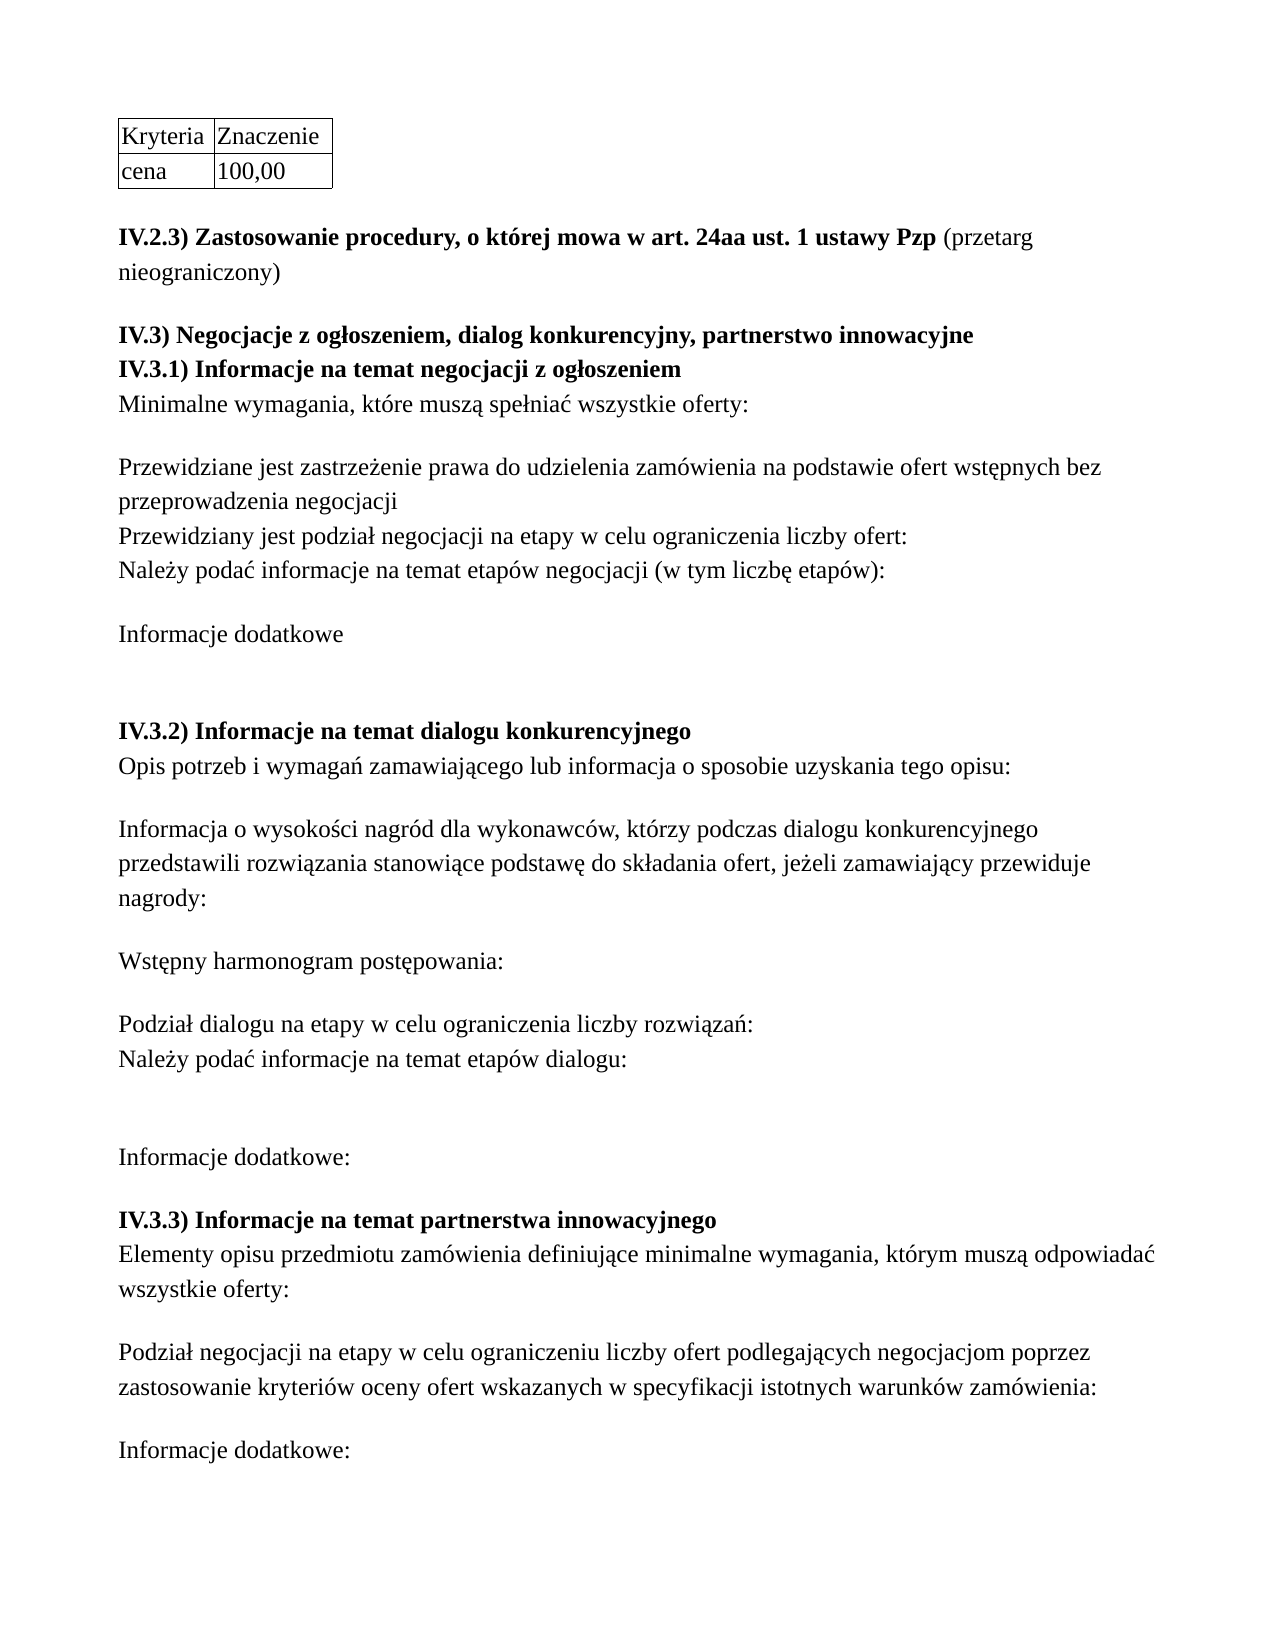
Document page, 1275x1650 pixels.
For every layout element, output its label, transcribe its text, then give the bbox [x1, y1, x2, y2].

table_cell 100,00 [215, 154, 332, 187]
table_header Kryteria [119, 119, 214, 153]
table_cell cena [119, 154, 214, 187]
table_header Znaczenie [215, 119, 332, 153]
text IV.2.3) Zastosowanie procedury, o której mowa w art. 24aa ust. 1 ustawy Pzp (przetarg nieograniczony) IV.3) Negocjacje z ogłoszeniem, dialog konkurencyjny, partnerstwo innowacyjne IV.3.1) Informacje na temat negocjacji z ogłoszeniem Minimalne wymagania, które muszą spełniać wszystkie oferty: Przewidziane jest zastrzeżenie prawa do udzielenia zamówienia na podstawie ofert wstępnych bez przeprowadzenia negocjacji Przewidziany jest podział negocjacji na etapy w celu ograniczenia liczby ofert: Należy podać informacje na temat etapów negocjacji (w tym liczbę etapów): Informacje dodatkowe IV.3.2) Informacje na temat dialogu konkurencyjnego Opis potrzeb i wymagań zamawiającego lub informacja o sposobie uzyskania tego opisu: Informacja o wysokości nagród dla wykonawców, którzy podczas dialogu konkurencyjnego przedstawili rozwiązania stanowiące podstawę do składania ofert, jeżeli zamawiający przewiduje nagrody: Wstępny harmonogram postępowania: Podział dialogu na etapy w celu ograniczenia liczby rozwiązań: Należy podać informacje na temat etapów dialogu: Informacje dodatkowe: IV.3.3) Informacje na temat partnerstwa innowacyjnego Elementy opisu przedmiotu zamówienia definiujące minimalne wymagania, którym muszą odpowiadać wszystkie oferty: Podział negocjacji na etapy w celu ograniczeniu liczby ofert podlegających negocjacjom poprzez zastosowanie kryteriów oceny ofert wskazanych w specyfikacji istotnych warunków zamówienia: Informacje dodatkowe: [118, 188, 1157, 1463]
